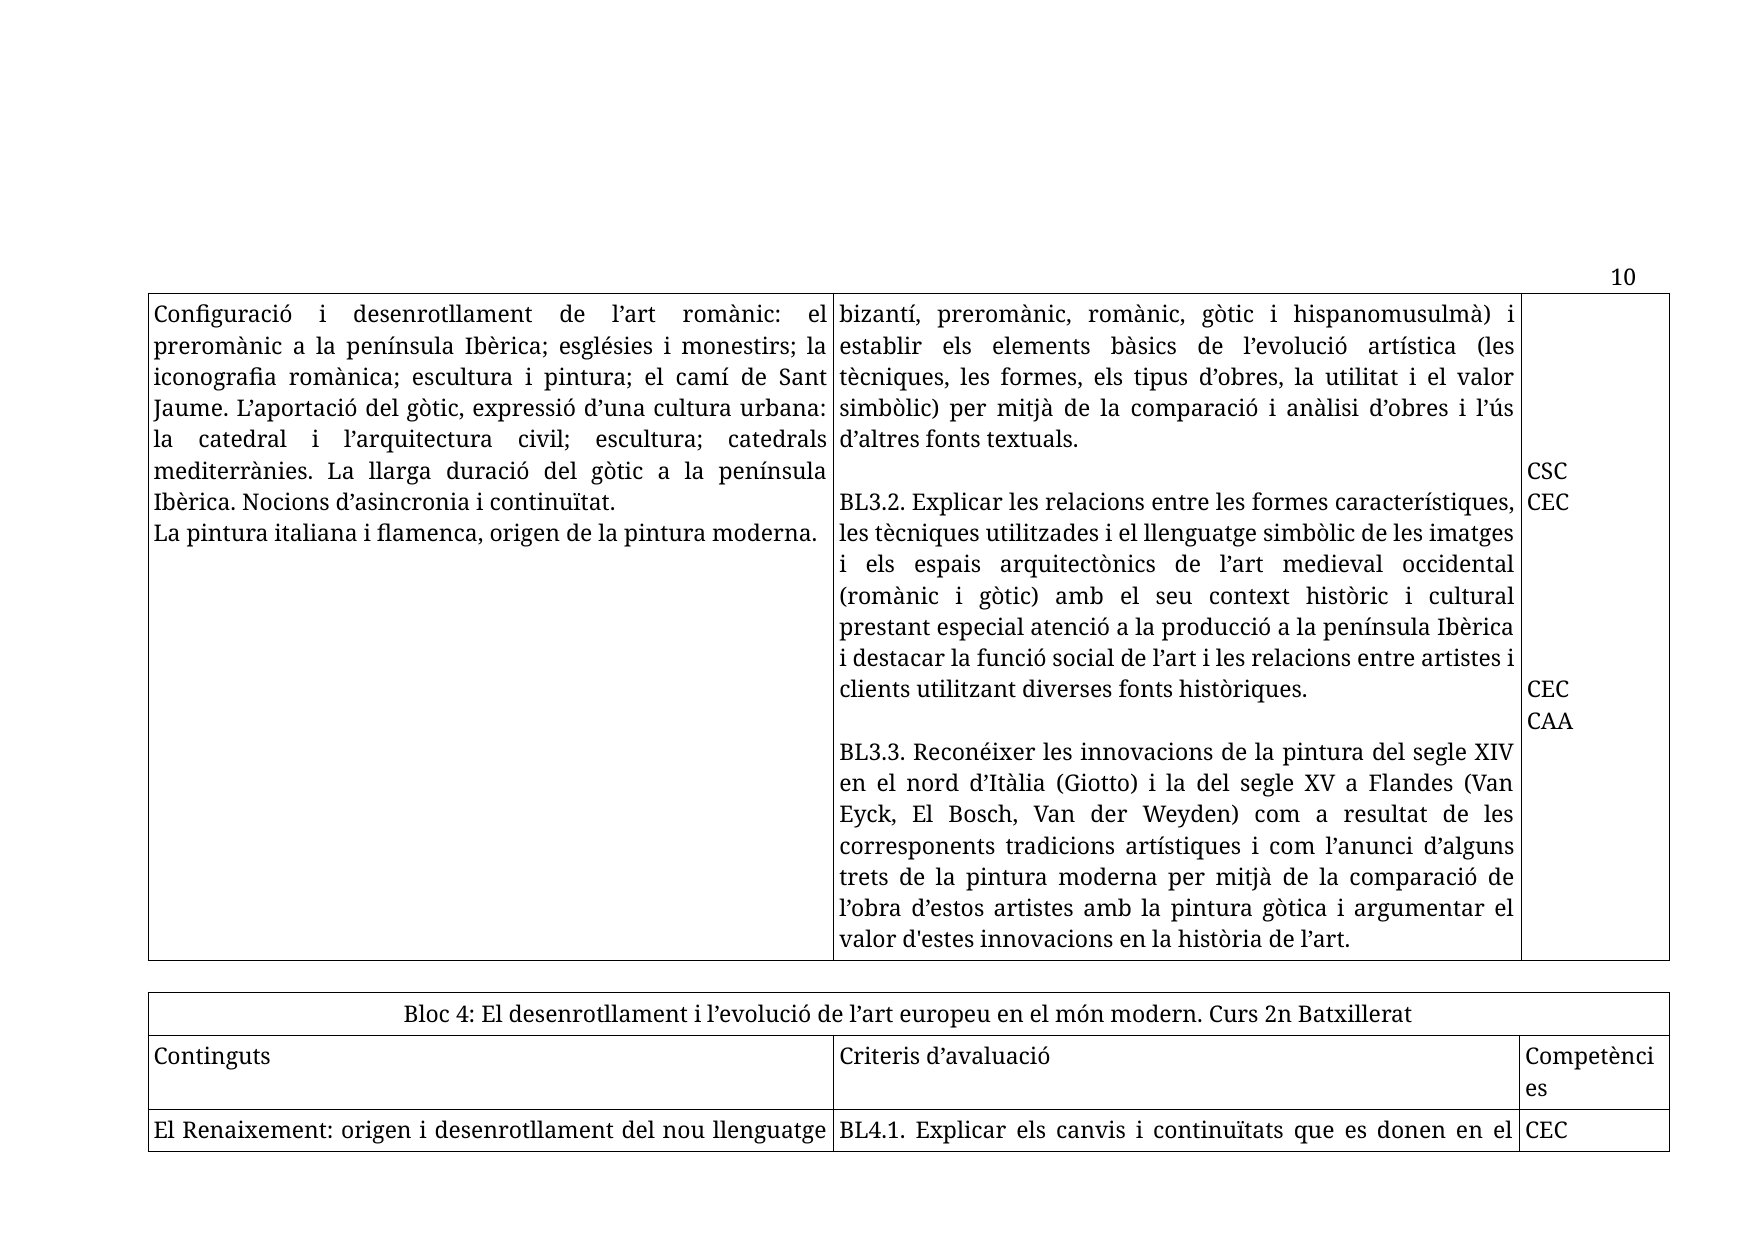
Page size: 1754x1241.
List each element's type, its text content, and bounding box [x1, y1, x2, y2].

table_cell Criteris d’avaluació [834, 1036, 1519, 1108]
table_header Bloc 4: El desenrotllament i l’evolució de l’art europeu en el món modern. Curs 2n Batxillerat [149, 993, 1669, 1034]
table_cell CSC CEC CEC CAA [1522, 294, 1669, 960]
table_cell CEC [1520, 1110, 1669, 1151]
table_cell BL4.1. Explicar els canvis i continuïtats que es donen en el [834, 1110, 1519, 1151]
table_cell bizantí, preromànic, romànic, gòtic i hispanomusulmà) i establir els elements bàsics de l’evolució artística (les tècniques, les formes, els tipus d’obres, la utilitat i el valor simbòlic) per mitjà de la comparació i anàlisi d’obres i l’ús d’altres fonts textuals. BL3.2. Explicar les relacions entre les formes característiques, les tècniques utilitzades i el llenguatge simbòlic de les imatges i els espais arquitectònics de l’art medieval occidental (romànic i gòtic) amb el seu context històric i cultural prestant especial atenció a la producció a la península Ibèrica i destacar la funció social de l’art i les relacions entre artistes i clients utilitzant diverses fonts històriques. BL3.3. Reconéixer les innovacions de la pintura del segle XIV en el nord d’Itàlia (Giotto) i la del segle XV a Flandes (Van Eyck, El Bosch, Van der Weyden) com a resultat de les corresponents tradicions artístiques i com l’anunci d’alguns trets de la pintura moderna per mitjà de la comparació de l’obra d’estos artistes amb la pintura gòtica i argumentar el valor d'estes innovacions en la història de l’art. [834, 294, 1521, 960]
table_cell Competències [1520, 1036, 1669, 1108]
table_cell Continguts [149, 1036, 833, 1108]
table_cell El Renaixement: origen i desenrotllament del nou llenguatge [149, 1110, 833, 1151]
table_cell Configuració i desenrotllament de l’art romànic: el preromànic a la península Ibèrica; esglésies i monestirs; la iconografia romànica; escultura i pintura; el camí de Sant Jaume. L’aportació del gòtic, expressió d’una cultura urbana: la catedral i l’arquitectura civil; escultura; catedrals mediterrànies. La llarga duració del gòtic a la península Ibèrica. Nocions d’asincronia i continuïtat. La pintura italiana i flamenca, origen de la pintura moderna. [149, 294, 833, 960]
